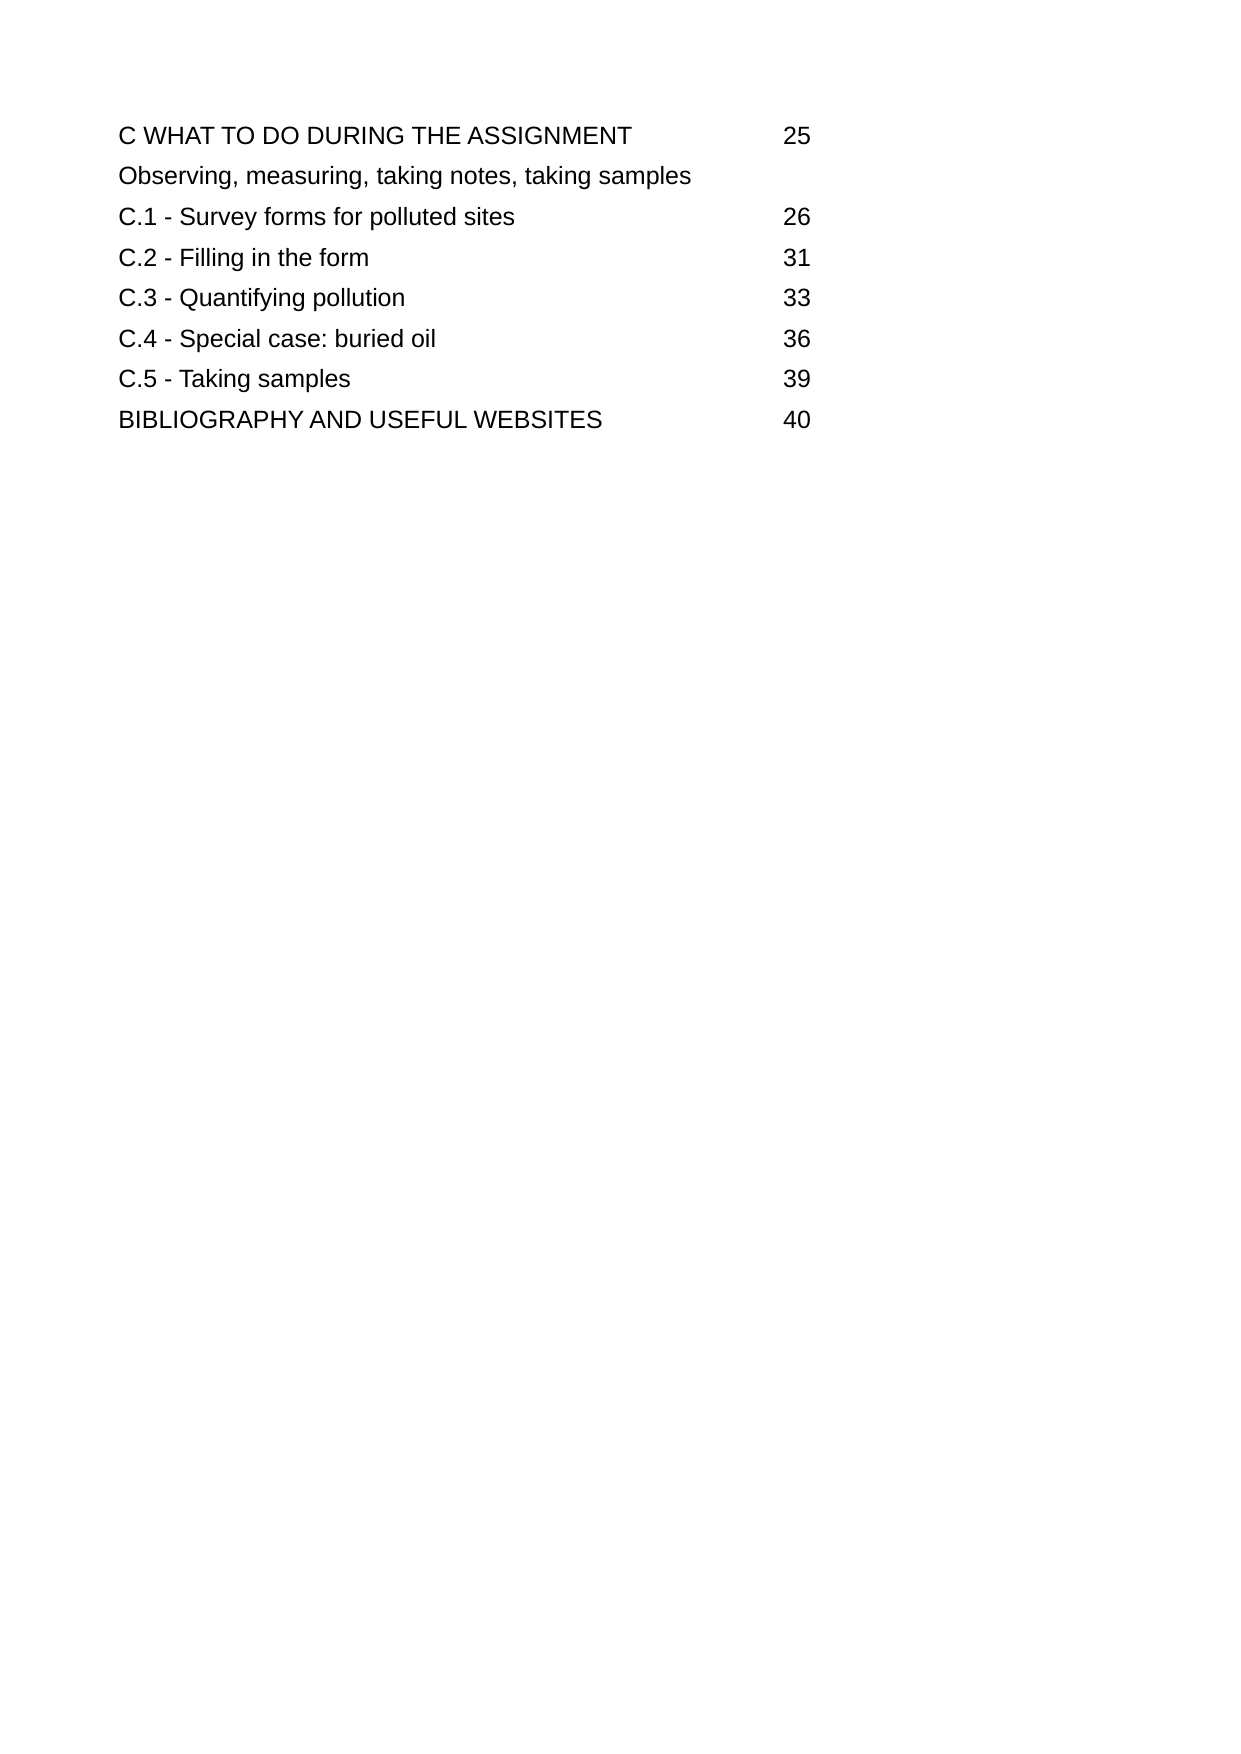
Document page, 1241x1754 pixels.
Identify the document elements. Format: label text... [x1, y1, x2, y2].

text Observing, measuring, taking notes, taking samples [118, 159, 1122, 190]
text BIBLIOGRAPHY AND USEFUL WEBSITES 40 [118, 402, 1122, 434]
text C.3 - Quantifying pollution 33 [118, 281, 1122, 312]
text C WHAT TO DO DURING THE ASSIGNMENT 25 [118, 118, 1122, 149]
text C.1 - Survey forms for polluted sites 26 [118, 199, 1122, 231]
text C.2 - Filling in the form 31 [118, 240, 1122, 271]
text C.4 - Special case: buried oil 36 [118, 321, 1122, 352]
text C.5 - Taking samples 39 [118, 362, 1122, 393]
